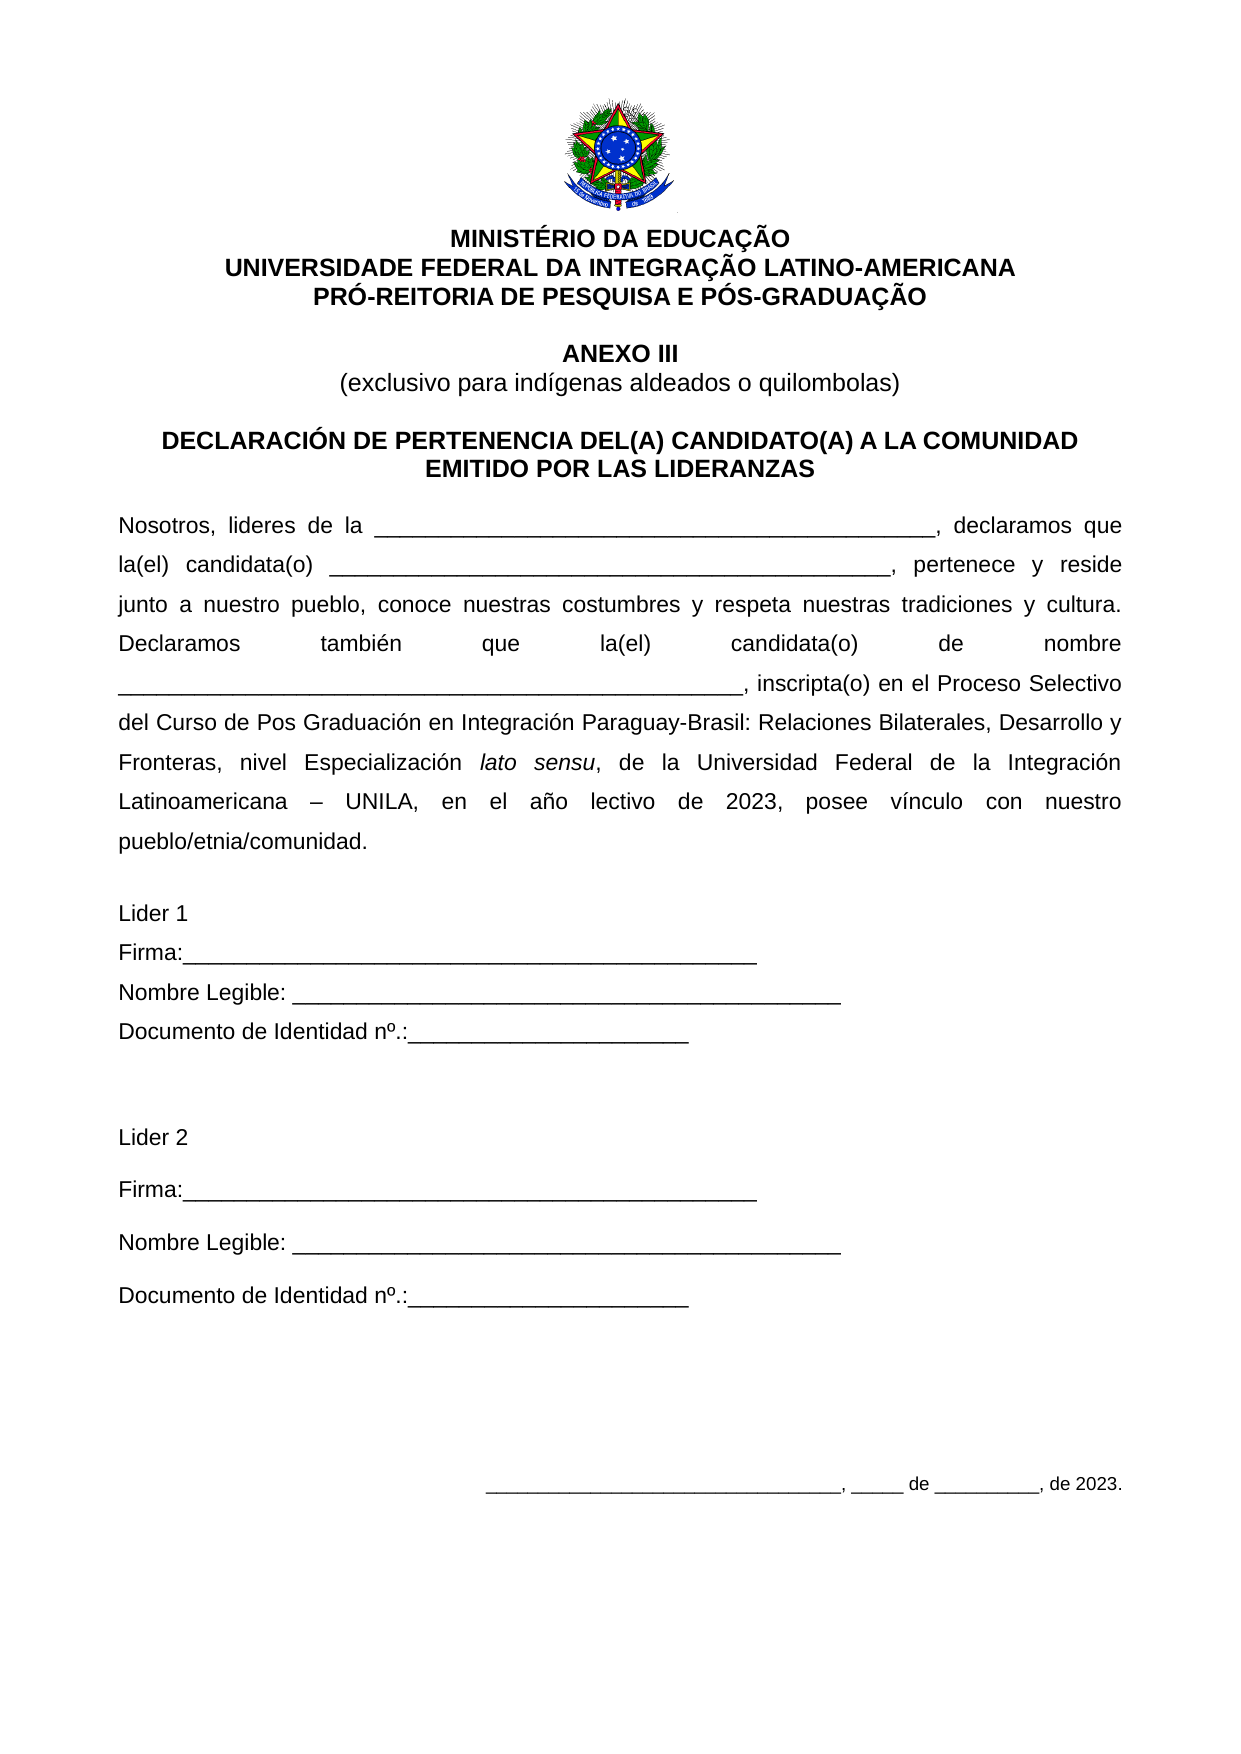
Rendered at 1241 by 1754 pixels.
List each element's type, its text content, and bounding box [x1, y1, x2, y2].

text MINISTÉRIO DA EDUCAÇÃO [118, 224, 1122, 253]
text PRÓ-REITORIA DE PESQUISA E PÓS-GRADUAÇÃO [118, 282, 1122, 311]
text Nombre Legible: ___________________________________________ [118, 978, 1122, 1005]
text Firma:_____________________________________________ [118, 1176, 1122, 1202]
text Documento de Identidad nº.:______________________ [118, 1018, 1122, 1044]
text Nosotros, lideres de la ____________________________________________, declaramos que la(el) candidata(o) ____________________________________________, pertenece y reside junto a nuestro pueblo, conoce nuestras costumbres y respeta nuestras tradiciones y cultura. Declaramos también que la(el) candidata(o) de nombre _________________________________________________, inscripta(o) en el Proceso Selectivo del Curso de Pos Graduación en Integración Paraguay-Brasil: Relaciones Bilaterales, Desarrollo y Fronteras, nivel Especialización lato sensu, de la Universidad Federal de la Integración Latinoamericana – UNILA, en el año lectivo de 2023, posee vínculo con nuestro pueblo/etnia/comunidad. [118, 512, 1122, 854]
text Nombre Legible: ___________________________________________ [118, 1229, 1122, 1255]
text DECLARACIÓN DE PERTENENCIA DEL(A) CANDIDATO(A) A LA COMUNIDAD EMITIDO POR LAS LIDERANZAS [118, 426, 1122, 483]
text __________________________________, _____ de __________, de 2023. [118, 1473, 1122, 1495]
text ANEXO III [118, 339, 1122, 368]
text (exclusivo para indígenas aldeados o quilombolas) [118, 368, 1122, 397]
text Documento de Identidad nº.:______________________ [118, 1282, 1122, 1308]
text Lider 2 [118, 1123, 1122, 1150]
text Lider 1 [118, 899, 1122, 926]
text Firma:_____________________________________________ [118, 939, 1122, 965]
text UNIVERSIDADE FEDERAL DA INTEGRAÇÃO LATINO-AMERICANA [118, 253, 1122, 282]
